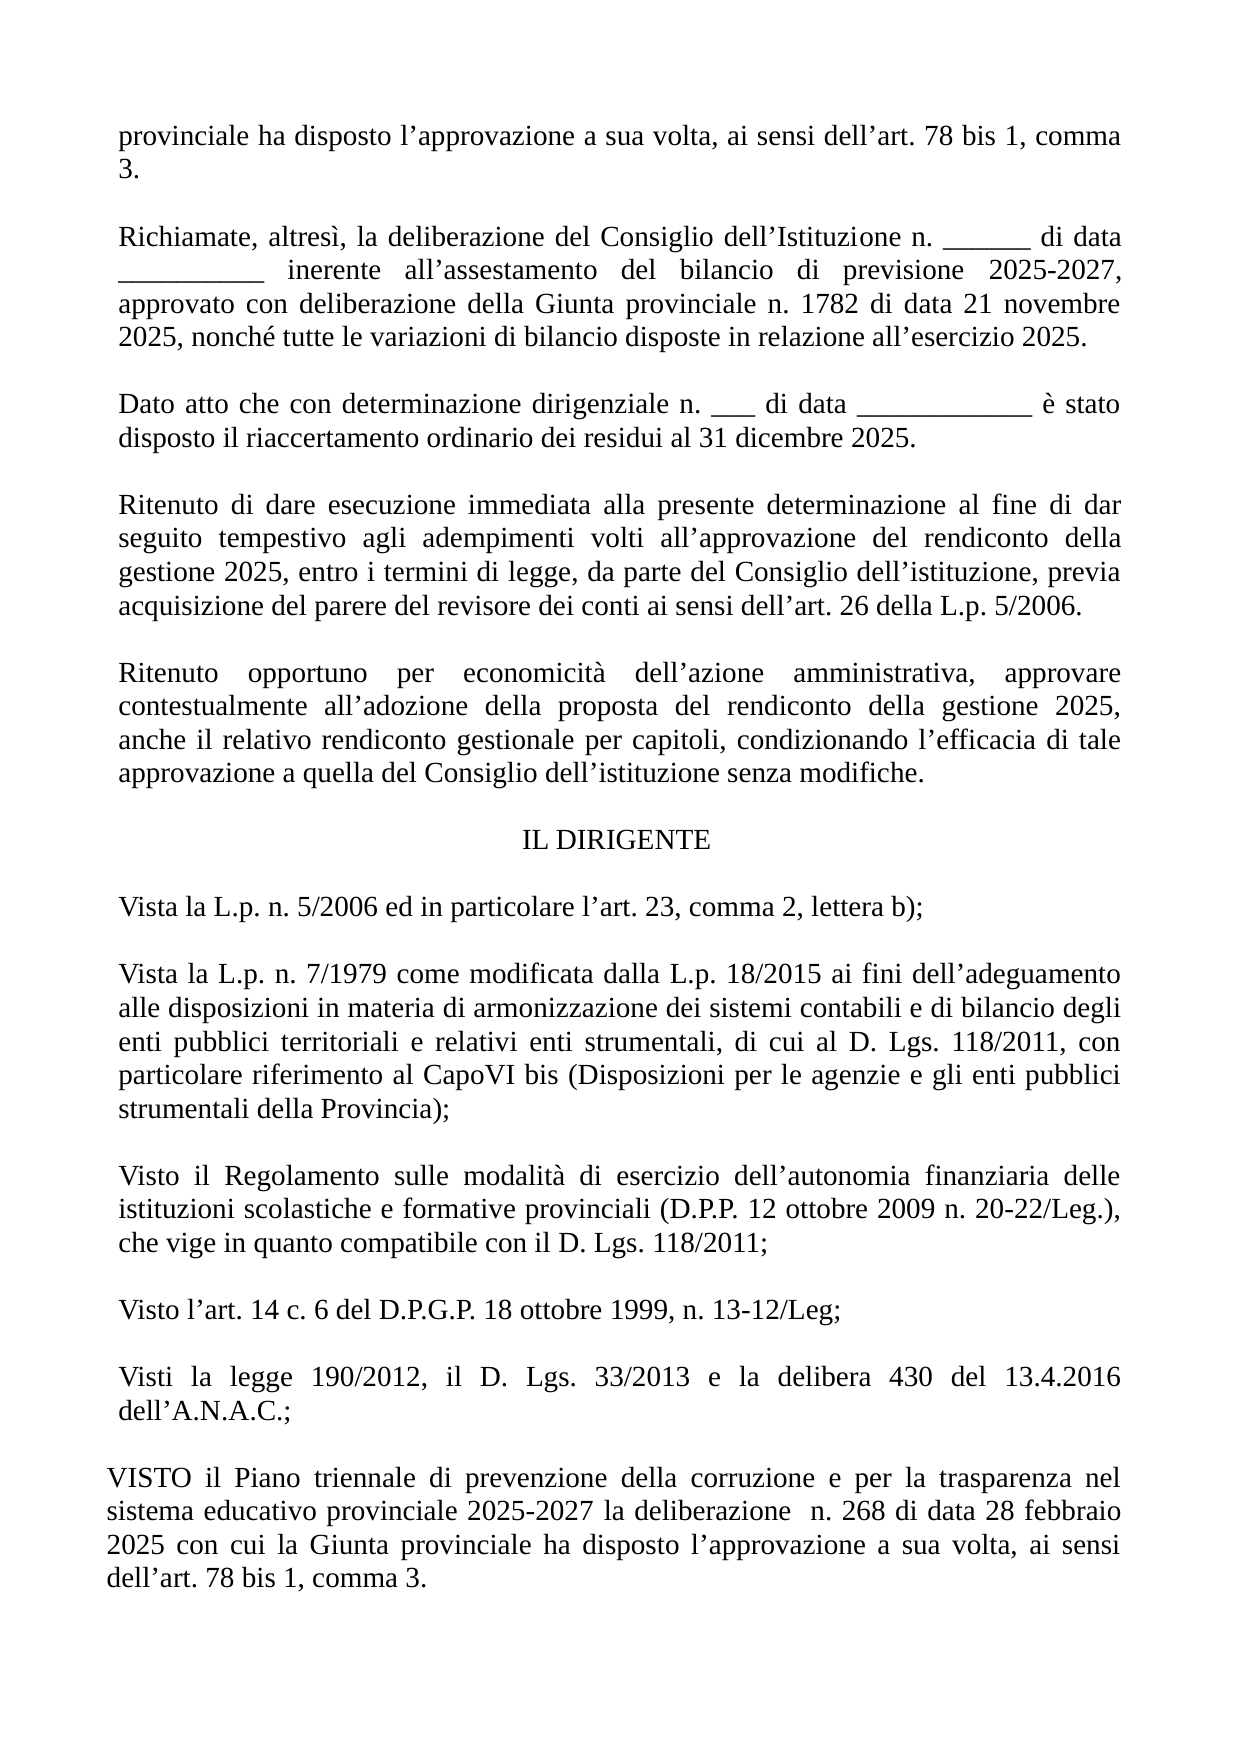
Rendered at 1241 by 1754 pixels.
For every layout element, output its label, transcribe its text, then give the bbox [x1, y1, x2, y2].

text IL DIRIGENTE [118, 822, 1122, 856]
list Visto l’art. 14 c. 6 del D.P.G.P. 18 ottobre 1999, n. 13-12/Leg; [118, 1292, 1122, 1326]
text Ritenuto opportuno per economicità dell’azione amministrativa, approvare contestualmente all’adozione della proposta del rendiconto della gestione 2025, anche il relativo rendiconto gestionale per capitoli, condizionando l’efficacia di tale approvazione a quella del Consiglio dell’istituzione senza modifiche. [118, 655, 1122, 789]
text Richiamate, altresì, la deliberazione del Consiglio dell’Istituzione n. ______ di data __________ inerente all’assestamento del bilancio di previsione 2025-2027, approvato con deliberazione della Giunta provinciale n. 1782 di data 21 novembre 2025, nonché tutte le variazioni di bilancio disposte in relazione all’esercizio 2025. [118, 219, 1122, 353]
text Dato atto che con determinazione dirigenziale n. ___ di data ____________ è stato disposto il riaccertamento ordinario dei residui al 31 dicembre 2025. [118, 386, 1122, 453]
list Vista la L.p. n. 7/1979 come modificata dalla L.p. 18/2015 ai fini dell’adeguamento alle disposizioni in materia di armonizzazione dei sistemi contabili e di bilancio degli enti pubblici territoriali e relativi enti strumentali, di cui al D. Lgs. 118/2011, con particolare riferimento al CapoVI bis (Disposizioni per le agenzie e gli enti pubblici strumentali della Provincia); [118, 957, 1122, 1124]
list Visto il Regolamento sulle modalità di esercizio dell’autonomia finanziaria delle istituzioni scolastiche e formative provinciali (D.P.P. 12 ottobre 2009 n. 20-22/Leg.), che vige in quanto compatibile con il D. Lgs. 118/2011; [118, 1158, 1122, 1258]
list VISTO il Piano triennale di prevenzione della corruzione e per la trasparenza nel sistema educativo provinciale 2025-2027 la deliberazione n. 268 di data 28 febbraio 2025 con cui la Giunta provinciale ha disposto l’approvazione a sua volta, ai sensi dell’art. 78 bis 1, comma 3. [106, 1460, 1122, 1594]
text Ritenuto di dare esecuzione immediata alla presente determinazione al fine di dar seguito tempestivo agli adempimenti volti all’approvazione del rendiconto della gestione 2025, entro i termini di legge, da parte del Consiglio dell’istituzione, previa acquisizione del parere del revisore dei conti ai sensi dell’art. 26 della L.p. 5/2006. [118, 487, 1122, 621]
list Vista la L.p. n. 5/2006 ed in particolare l’art. 23, comma 2, lettera b); [118, 889, 1122, 923]
text provinciale ha disposto l’approvazione a sua volta, ai sensi dell’art. 78 bis 1, comma 3. [118, 118, 1122, 185]
list Visti la legge 190/2012, il D. Lgs. 33/2013 e la delibera 430 del 13.4.2016 dell’A.N.A.C.; [118, 1359, 1122, 1426]
